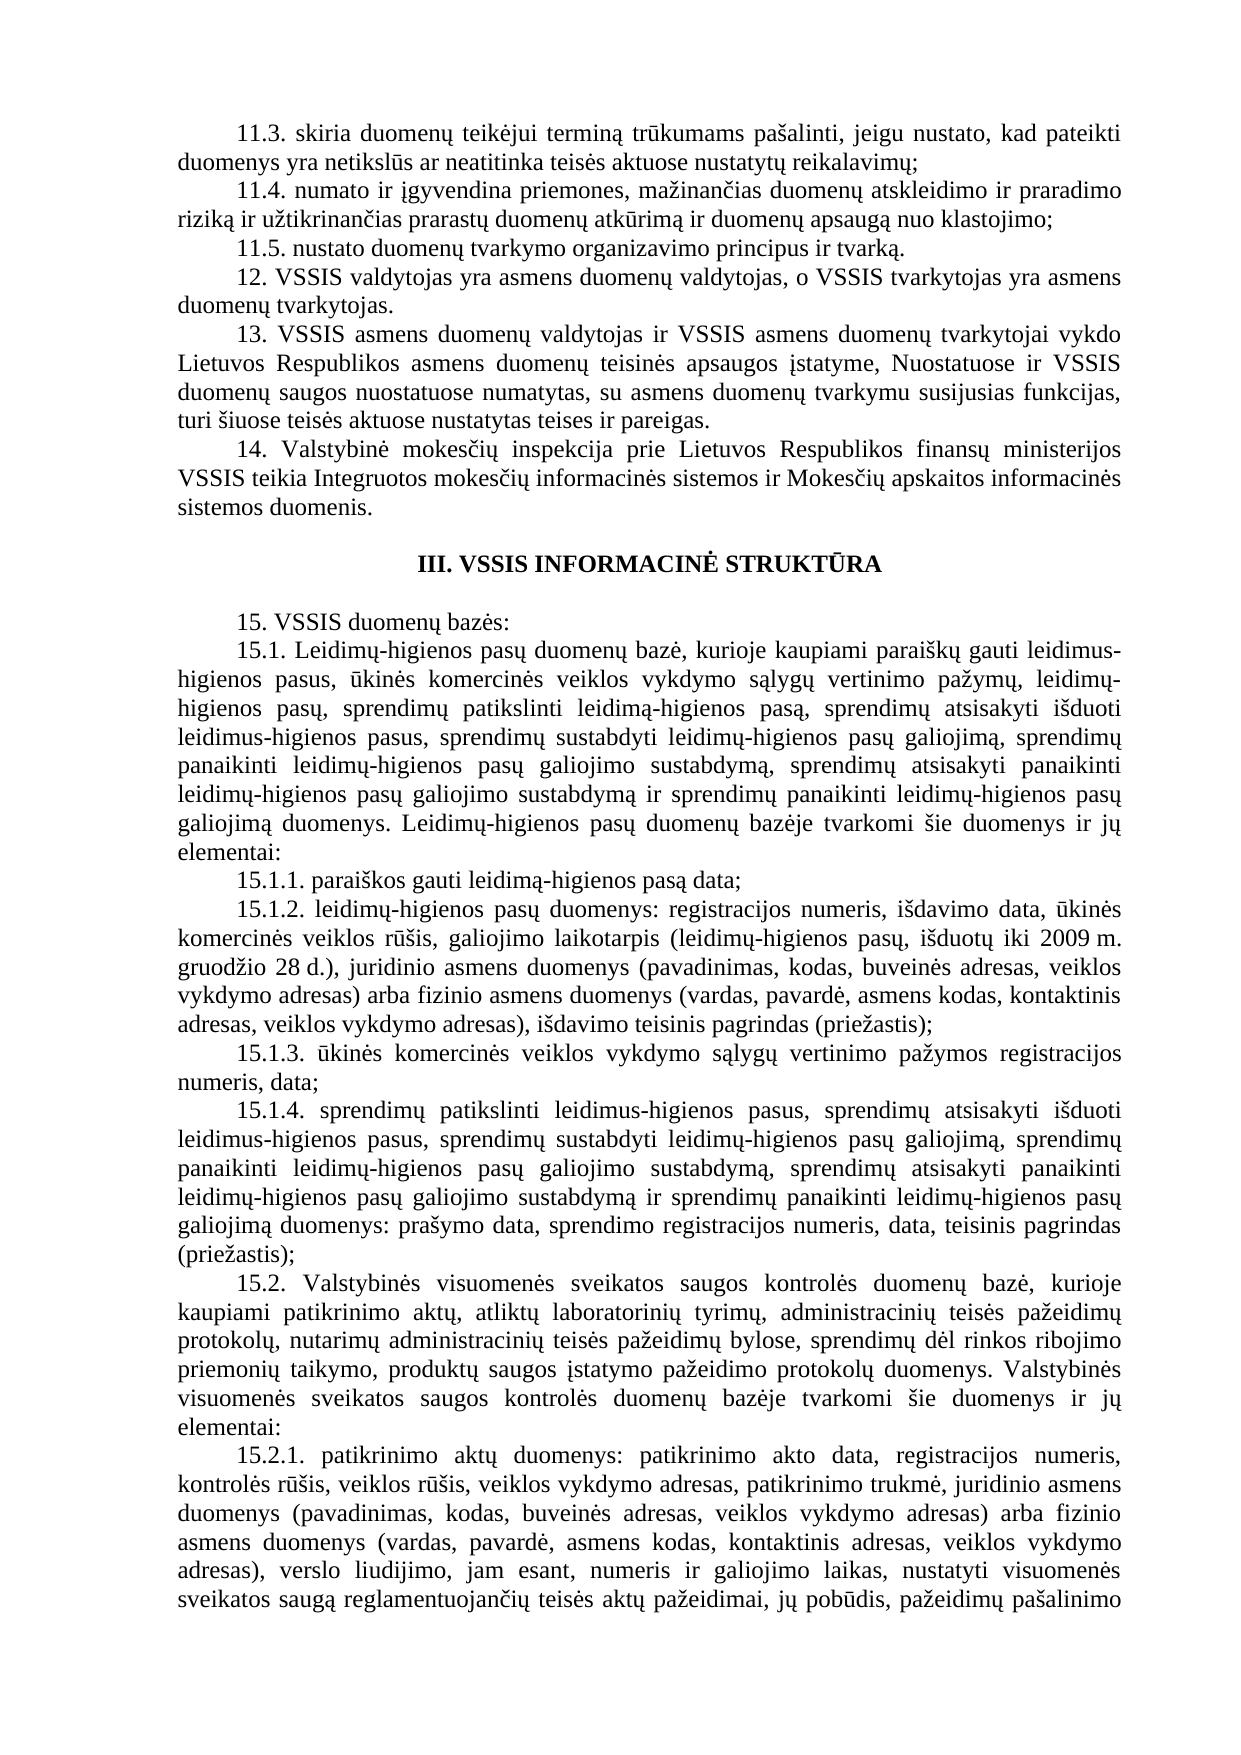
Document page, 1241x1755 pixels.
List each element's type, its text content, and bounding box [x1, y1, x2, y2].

text 15.1.3. ūkinės komercinės veiklos vykdymo sąlygų vertinimo pažymos registracijos numeris, data; [177, 1038, 1122, 1096]
text 15. VSSIS duomenų bazės: [177, 607, 1122, 636]
text 12. VSSIS valdytojas yra asmens duomenų valdytojas, o VSSIS tvarkytojas yra asmens duomenų tvarkytojas. [177, 262, 1122, 319]
text 11.3. skiria duomenų teikėjui terminą trūkumams pašalinti, jeigu nustato, kad pateikti duomenys yra netikslūs ar neatitinka teisės aktuose nustatytų reikalavimų; [177, 118, 1122, 176]
text 15.1. Leidimų-higienos pasų duomenų bazė, kurioje kaupiami paraiškų gauti leidimus-higienos pasus, ūkinės komercinės veiklos vykdymo sąlygų vertinimo pažymų, leidimų-higienos pasų, sprendimų patikslinti leidimą-higienos pasą, sprendimų atsisakyti išduoti leidimus-higienos pasus, sprendimų sustabdyti leidimų-higienos pasų galiojimą, sprendimų panaikinti leidimų-higienos pasų galiojimo sustabdymą, sprendimų atsisakyti panaikinti leidimų-higienos pasų galiojimo sustabdymą ir sprendimų panaikinti leidimų-higienos pasų galiojimą duomenys. Leidimų-higienos pasų duomenų bazėje tvarkomi šie duomenys ir jų elementai: [177, 636, 1122, 866]
text 15.1.1. paraiškos gauti leidimą-higienos pasą data; [177, 866, 1122, 894]
text 13. VSSIS asmens duomenų valdytojas ir VSSIS asmens duomenų tvarkytojai vykdo Lietuvos Respublikos asmens duomenų teisinės apsaugos įstatyme, Nuostatuose ir VSSIS duomenų saugos nuostatuose numatytas, su asmens duomenų tvarkymu susijusias funkcijas, turi šiuose teisės aktuose nustatytas teises ir pareigas. [177, 319, 1122, 434]
text 15.1.4. sprendimų patikslinti leidimus-higienos pasus, sprendimų atsisakyti išduoti leidimus-higienos pasus, sprendimų sustabdyti leidimų-higienos pasų galiojimą, sprendimų panaikinti leidimų-higienos pasų galiojimo sustabdymą, sprendimų atsisakyti panaikinti leidimų-higienos pasų galiojimo sustabdymą ir sprendimų panaikinti leidimų-higienos pasų galiojimą duomenys: prašymo data, sprendimo registracijos numeris, data, teisinis pagrindas (priežastis); [177, 1096, 1122, 1268]
text 15.1.2. leidimų-higienos pasų duomenys: registracijos numeris, išdavimo data, ūkinės komercinės veiklos rūšis, galiojimo laikotarpis (leidimų-higienos pasų, išduotų iki 2009 m. gruodžio 28 d.), juridinio asmens duomenys (pavadinimas, kodas, buveinės adresas, veiklos vykdymo adresas) arba fizinio asmens duomenys (vardas, pavardė, asmens kodas, kontaktinis adresas, veiklos vykdymo adresas), išdavimo teisinis pagrindas (priežastis); [177, 894, 1122, 1038]
text 15.2.1. patikrinimo aktų duomenys: patikrinimo akto data, registracijos numeris, kontrolės rūšis, veiklos rūšis, veiklos vykdymo adresas, patikrinimo trukmė, juridinio asmens duomenys (pavadinimas, kodas, buveinės adresas, veiklos vykdymo adresas) arba fizinio asmens duomenys (vardas, pavardė, asmens kodas, kontaktinis adresas, veiklos vykdymo adresas), verslo liudijimo, jam esant, numeris ir galiojimo laikas, nustatyti visuomenės sveikatos saugą reglamentuojančių teisės aktų pažeidimai, jų pobūdis, pažeidimų pašalinimo [177, 1441, 1122, 1613]
text III. VSSIS INFORMACINĖ STRUKTŪRA [177, 549, 1122, 578]
text 11.5. nustato duomenų tvarkymo organizavimo principus ir tvarką. [177, 233, 1122, 262]
text 15.2. Valstybinės visuomenės sveikatos saugos kontrolės duomenų bazė, kurioje kaupiami patikrinimo aktų, atliktų laboratorinių tyrimų, administracinių teisės pažeidimų protokolų, nutarimų administracinių teisės pažeidimų bylose, sprendimų dėl rinkos ribojimo priemonių taikymo, produktų saugos įstatymo pažeidimo protokolų duomenys. Valstybinės visuomenės sveikatos saugos kontrolės duomenų bazėje tvarkomi šie duomenys ir jų elementai: [177, 1268, 1122, 1441]
text 14. Valstybinė mokesčių inspekcija prie Lietuvos Respublikos finansų ministerijos VSSIS teikia Integruotos mokesčių informacinės sistemos ir Mokesčių apskaitos informacinės sistemos duomenis. [177, 434, 1122, 521]
text 11.4. numato ir įgyvendina priemones, mažinančias duomenų atskleidimo ir praradimo riziką ir užtikrinančias prarastų duomenų atkūrimą ir duomenų apsaugą nuo klastojimo; [177, 176, 1122, 233]
